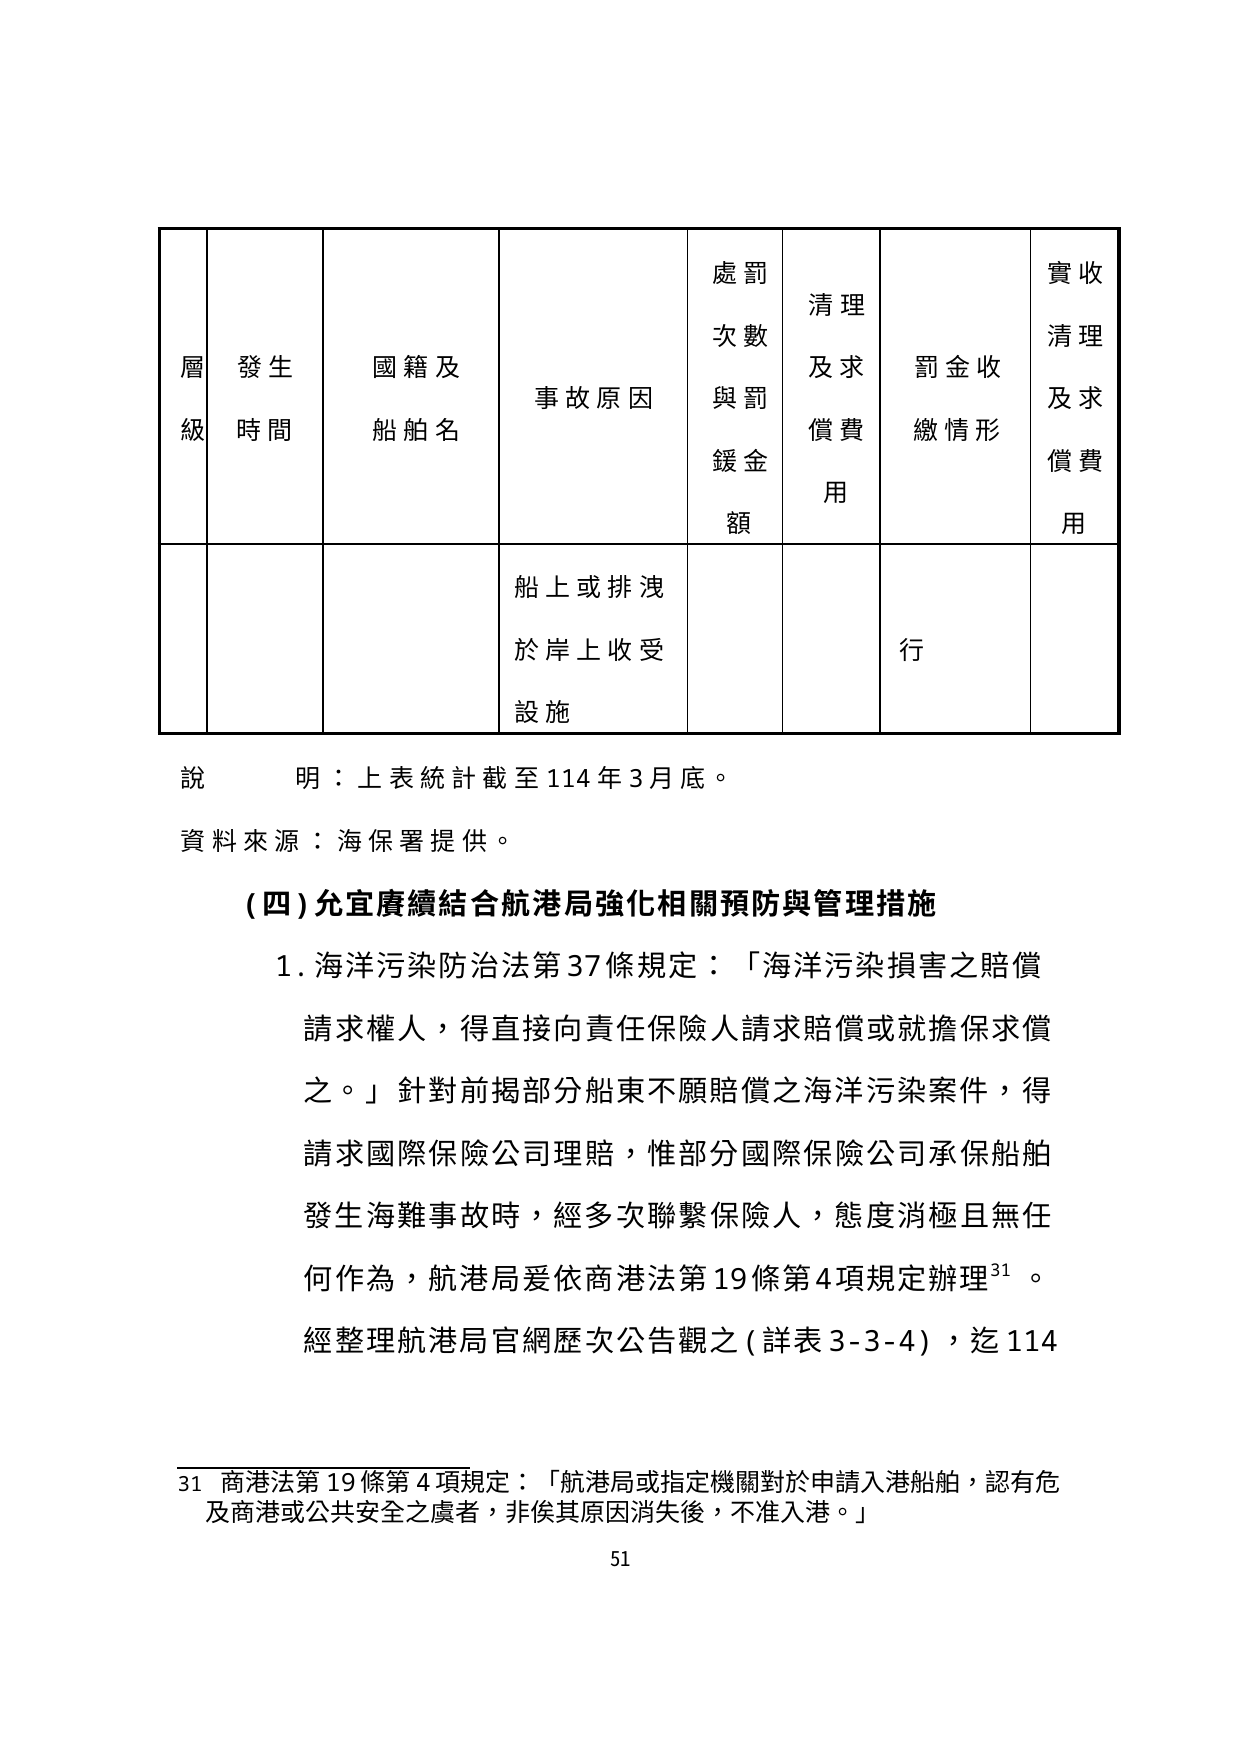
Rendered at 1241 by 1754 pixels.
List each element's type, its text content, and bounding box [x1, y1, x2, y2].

text 商港法第19條第4項規定：「航港局或指定機關對於申請入港船舶，認有危及商港或公共安全之虞者，非俟其原因消失後，不准入港。」 [177, 1468, 1063, 1527]
table_cell [324, 545, 498, 732]
text (四)允宜賡續結合航港局強化相關預防與管理措施 [236, 860, 1063, 922]
table_cell [688, 545, 782, 732]
table_header 清理及求償費用 [783, 230, 879, 543]
table_cell [208, 545, 322, 732]
table_cell 船上或排洩於岸上收受設施 [500, 545, 687, 732]
table_cell 行 [881, 545, 1030, 732]
table_header 實收清理及求償費用 [1031, 230, 1117, 543]
text 1.海洋污染防治法第37條規定：「海洋污染損害之賠償請求權人，得直接向責任保險人請求賠償或就擔保求償之。」針對前揭部分船東不願賠償之海洋污染案件，得請求國際保險公司理賠，惟部分國際保險公司承保船舶發生海難事故時，經多次聯繫保險人，態度消極且無任何作為，航港局爰依商港法第19條第4項規定辦理。經整理航港局官網歷次公告觀之(詳表3-3-4)，迄114 [266, 922, 1063, 1360]
table_cell [1031, 545, 1117, 732]
table_cell [783, 545, 879, 732]
table_header 處罰次數與罰鍰金額 [688, 230, 782, 543]
table_header 國籍及 船舶名 [324, 230, 498, 543]
table_header 發生時間 [208, 230, 322, 543]
table_header 事故原因 [500, 230, 687, 543]
table_header 罰金收繳情形 [881, 230, 1030, 543]
text 資料來源：海保署提供。 [148, 797, 1063, 860]
table_header 層級 [161, 230, 206, 543]
table_cell [161, 545, 206, 732]
text 說 明：上表統計截至114年3月底。 [148, 735, 1107, 797]
